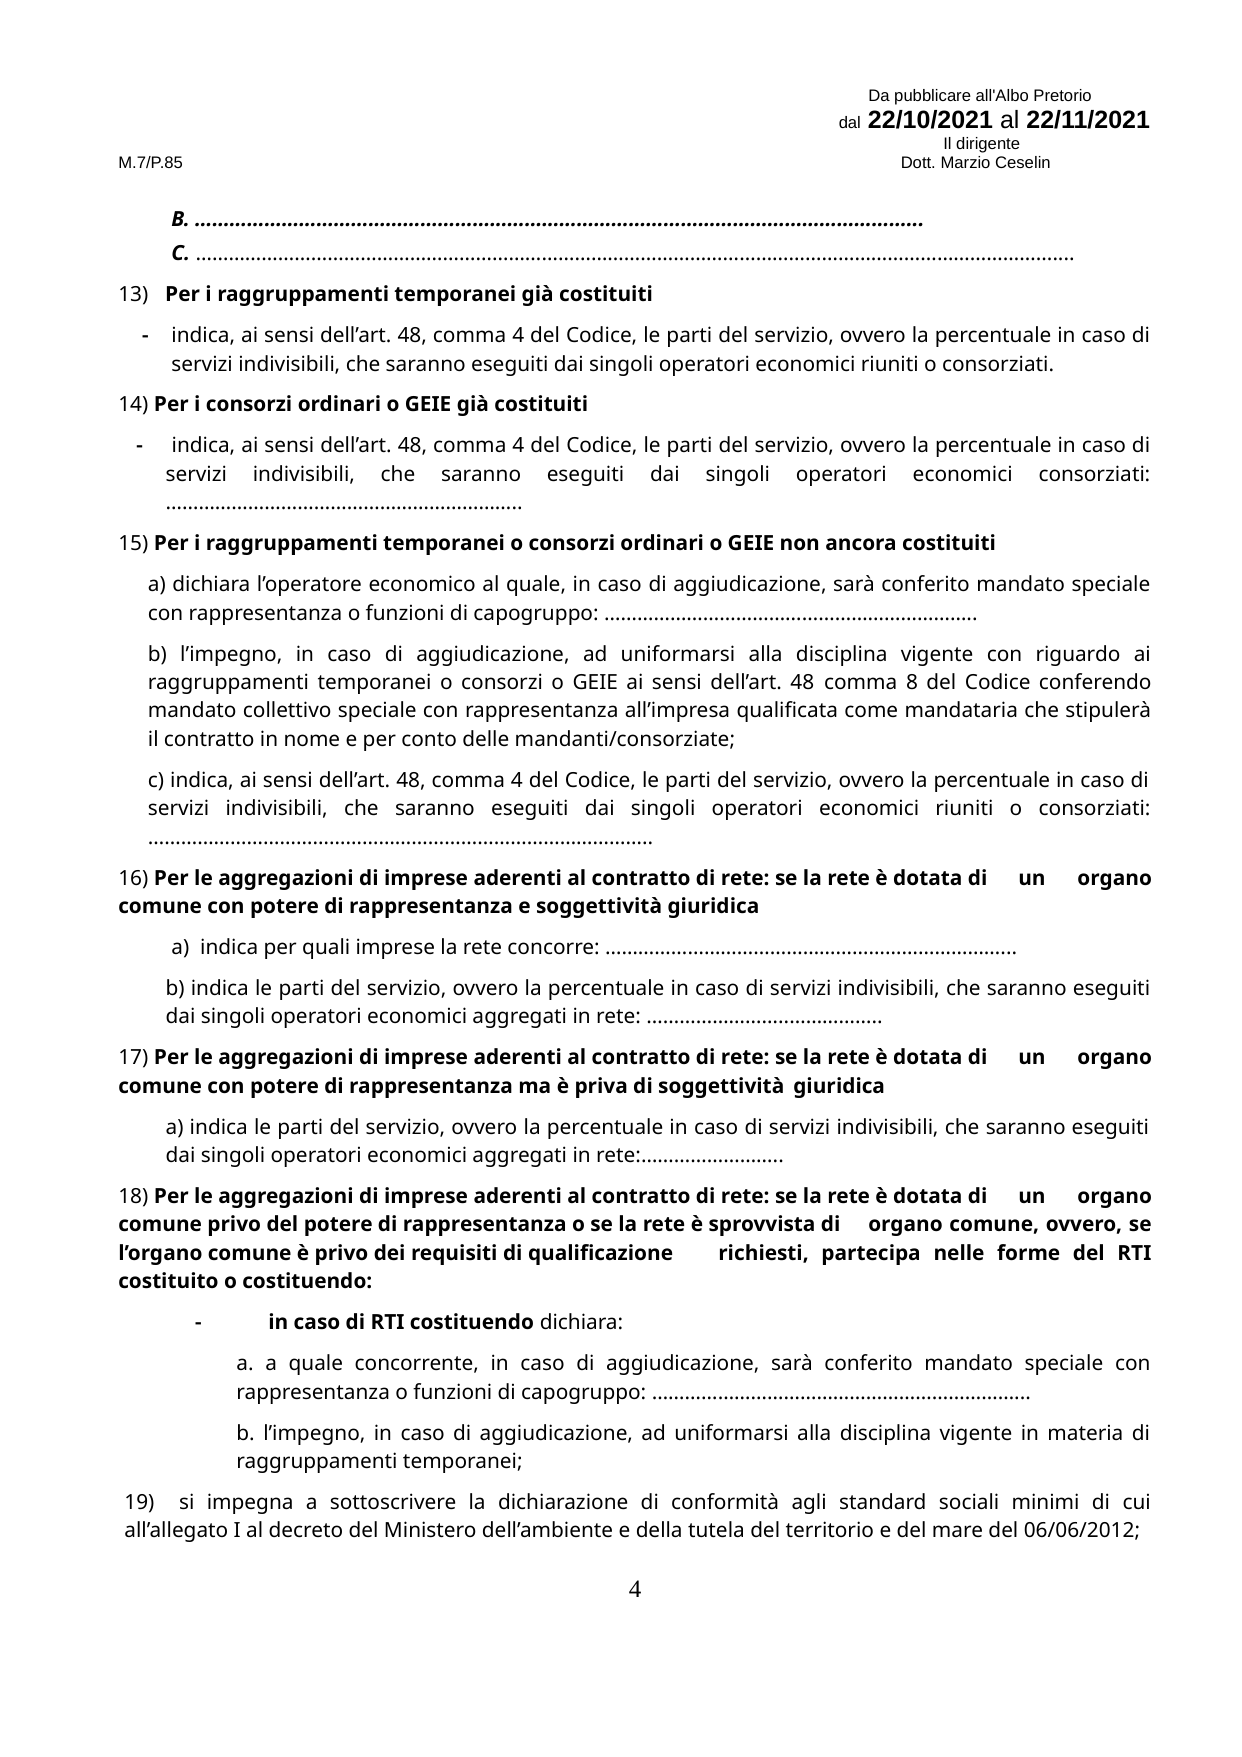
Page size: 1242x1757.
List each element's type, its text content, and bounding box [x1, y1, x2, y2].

text 14) Per i consorzi ordinari o GEIE già costituiti [118, 389, 1152, 418]
list 19) si impegna a sottoscrivere la dichiarazione di conformità agli standard sociali minimi di cui all’allegato I al decreto del Ministero dell’ambiente e della tutela del territorio e del mare del 06/06/2012; [89, 1487, 1152, 1544]
list a. a quale concorrente, in caso di aggiudicazione, sarà conferito mandato speciale con rappresentanza o funzioni di capogruppo: …………………………………………………………... [207, 1348, 1152, 1405]
list b) indica le parti del servizio, ovvero la percentuale in caso di servizi indivisibili, che saranno eseguiti dai singoli operatori economici aggregati in rete: ……………………..…………….. [165, 973, 1152, 1030]
list a) dichiara l’operatore economico al quale, in caso di aggiudicazione, sarà conferito mandato speciale con rappresentanza o funzioni di capogruppo: ………………………………………………………….. [118, 569, 1152, 626]
list indica, ai sensi dell’art. 48, comma 4 del Codice, le parti del servizio, ovvero la percentuale in caso di servizi indivisibili, che saranno eseguiti dai singoli operatori economici consorziati: ……………………………………………………….. [136, 431, 1152, 516]
text 15) Per i raggruppamenti temporanei o consorzi ordinari o GEIE non ancora costituiti [118, 528, 1152, 557]
list b) l’impegno, in caso di aggiudicazione, ad uniformarsi alla disciplina vigente con riguardo ai raggruppamenti temporanei o consorzi o GEIE ai sensi dell’art. 48 comma 8 del Codice conferendo mandato collettivo speciale con rappresentanza all’impresa qualificata come mandataria che stipulerà il contratto in nome e per conto delle mandanti/consorziate; [112, 639, 1152, 752]
text 18) Per le aggregazioni di imprese aderenti al contratto di rete: se la rete è dotata di un organo comune privo del potere di rappresentanza o se la rete è sprovvista di organo comune, ovvero, se l’organo comune è privo dei requisiti di qualificazione richiesti, partecipa nelle forme del RTI costituito o costituendo: [118, 1181, 1152, 1295]
list a) indica le parti del servizio, ovvero la percentuale in caso di servizi indivisibili, che saranno eseguiti dai singoli operatori economici aggregati in rete:…………………….. [165, 1112, 1152, 1169]
text B. ……………………………………………………………………………………………………………... [171, 204, 1152, 232]
text 17) Per le aggregazioni di imprese aderenti al contratto di rete: se la rete è dotata di un organo comune con potere di rappresentanza ma è priva di soggettività giuridica [118, 1042, 1152, 1099]
list a) indica per quali imprese la rete concorre: ………………………………………………………………... [171, 932, 1152, 961]
list in caso di RTI costituendo dichiara: [195, 1307, 1152, 1336]
text 13) Per i raggruppamenti temporanei già costituiti [118, 279, 1152, 308]
list b. l’impegno, in caso di aggiudicazione, ad uniformarsi alla disciplina vigente in materia di raggruppamenti temporanei; [207, 1418, 1152, 1474]
text C. ………………………………………………………………………………………………………………………………………....... [171, 238, 1152, 267]
text 16) Per le aggregazioni di imprese aderenti al contratto di rete: se la rete è dotata di un organo comune con potere di rappresentanza e soggettività giuridica [118, 863, 1152, 919]
list indica, ai sensi dell’art. 48, comma 4 del Codice, le parti del servizio, ovvero la percentuale in caso di servizi indivisibili, che saranno eseguiti dai singoli operatori economici riuniti o consorziati. [142, 320, 1152, 377]
list c) indica, ai sensi dell’art. 48, comma 4 del Codice, le parti del servizio, ovvero la percentuale in caso di servizi indivisibili, che saranno eseguiti dai singoli operatori economici riuniti o consorziati: ……………………………………………………………………………….. [118, 765, 1152, 850]
